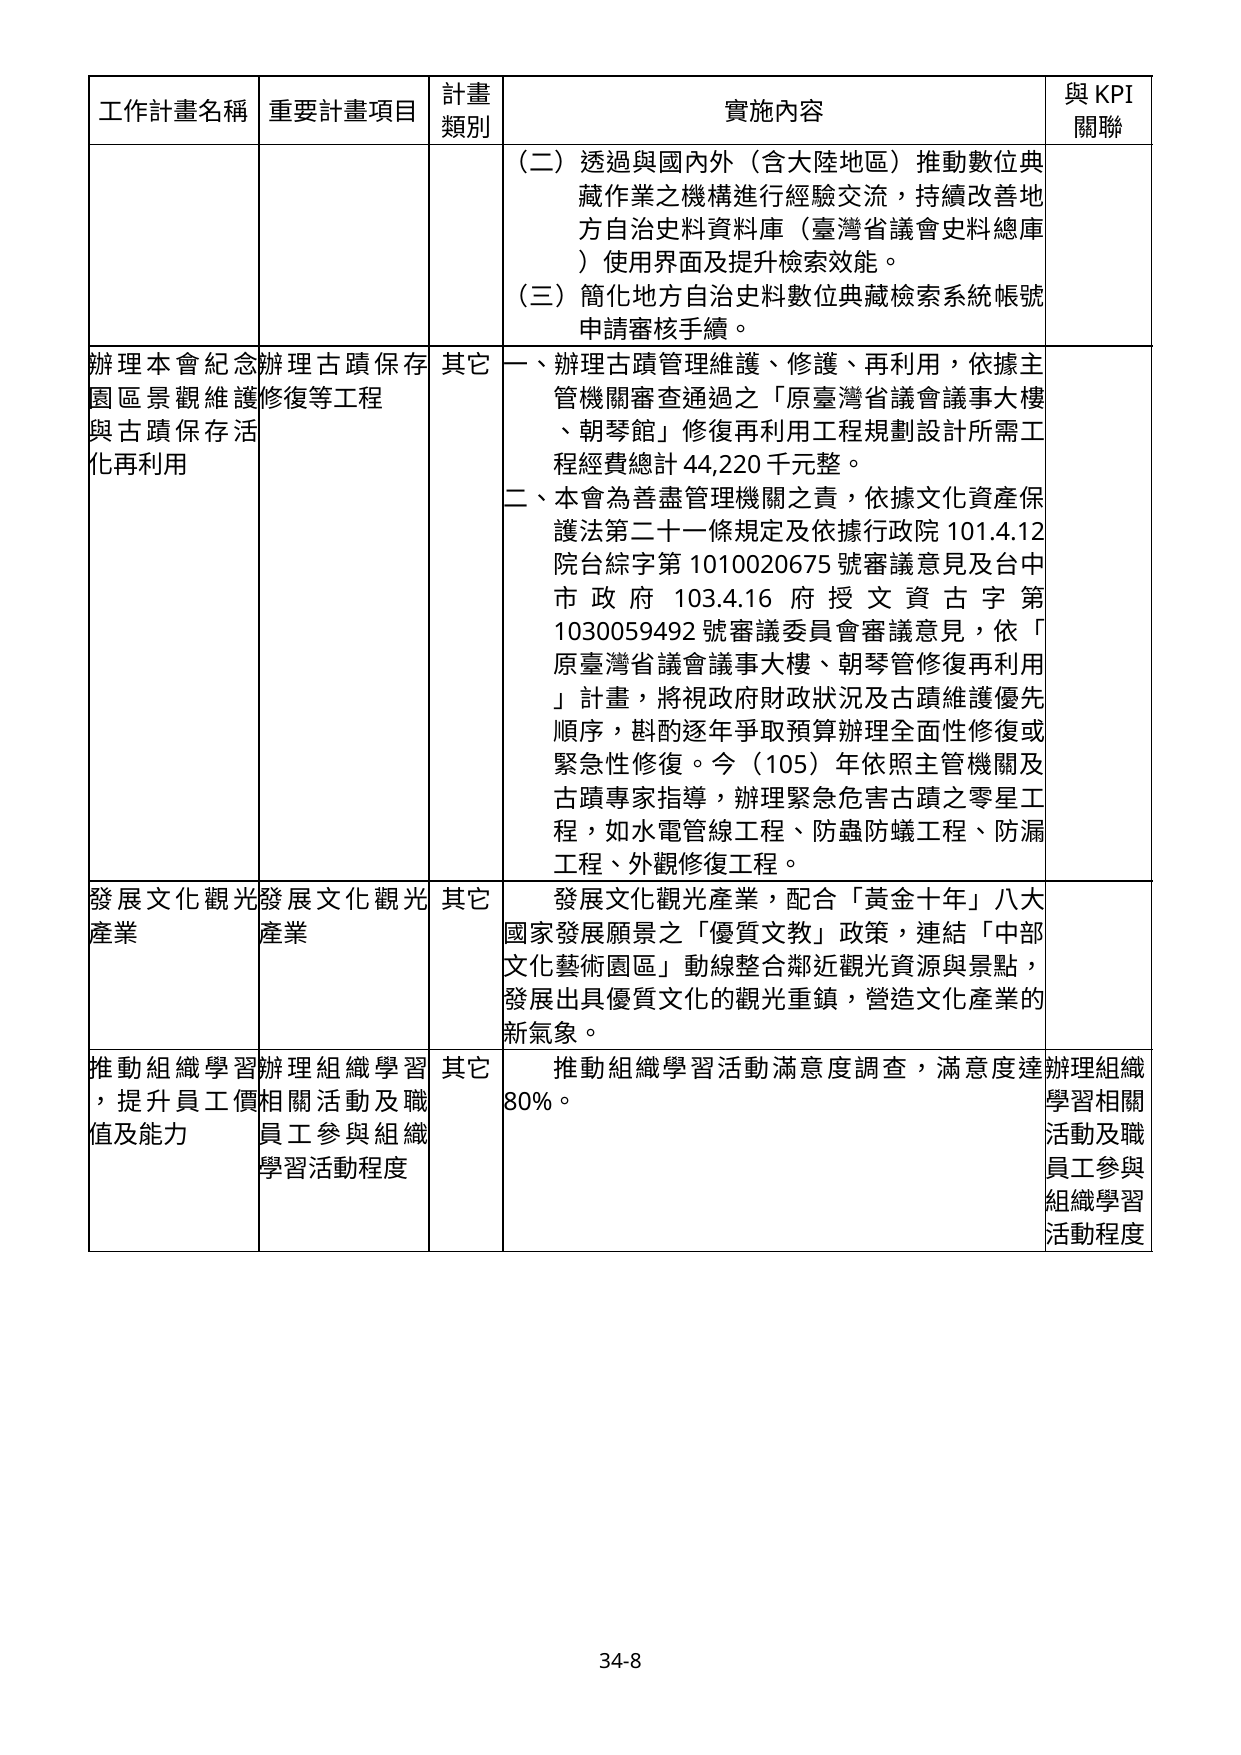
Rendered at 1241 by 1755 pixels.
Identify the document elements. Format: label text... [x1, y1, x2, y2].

table_cell [1046, 145, 1151, 345]
table_header 工作計畫名稱 [90, 77, 258, 143]
table_cell 辦理古蹟保存修復等工程 [260, 347, 428, 880]
table_cell 發展文化觀光產業，配合「黃金十年」八大國家發展願景之「優質文教」政策，連結「中部文化藝術園區」動線整合鄰近觀光資源與景點，發展出具優質文化的觀光重鎮，營造文化產業的新氣象。 [504, 882, 1045, 1049]
table_cell 其它 [430, 882, 502, 1049]
table_cell 發展文化觀光產業 [90, 882, 258, 1049]
table_cell 推動組織學習，提升員工價值及能力 [90, 1050, 258, 1251]
table_cell 其它 [430, 347, 502, 880]
table_cell （二）透過與國內外（含大陸地區）推動數位典藏作業之機構進行經驗交流，持續改善地方自治史料資料庫（臺灣省議會史料總庫）使用界面及提升檢索效能。 （三）簡化地方自治史料數位典藏檢索系統帳號申請審核手續。 [504, 145, 1045, 345]
table_cell 辦理組織學習相關活動及職員工參與組織學習活動程度 [1046, 1050, 1151, 1251]
table_header 與KPI 關聯 [1046, 77, 1151, 143]
table_cell [1046, 347, 1151, 880]
table_cell [90, 145, 258, 345]
table_cell 辦理組織學習相關活動及職員工參與組織學習活動程度 [260, 1050, 428, 1251]
table_cell 推動組織學習活動滿意度調查，滿意度達80%。 [504, 1050, 1045, 1251]
table_cell 其它 [430, 1050, 502, 1251]
table_cell 辦理本會紀念園區景觀維護與古蹟保存活化再利用 [90, 347, 258, 880]
table_cell 一、辦理古蹟管理維護、修護、再利用，依據主管機關審查通過之「原臺灣省議會議事大樓、朝琴館」修復再利用工程規劃設計所需工程經費總計44,220千元整。 二、本會為善盡管理機關之責，依據文化資產保護法第二十一條規定及依據行政院101.4.12院台綜字第1010020675號審議意見及台中市政府103.4.16府授文資古字第1030059492號審議委員會審議意見，依「原臺灣省議會議事大樓、朝琴管修復再利用」計畫，將視政府財政狀況及古蹟維護優先順序，斟酌逐年爭取預算辦理全面性修復或緊急性修復。今（105）年依照主管機關及古蹟專家指導，辦理緊急危害古蹟之零星工程，如水電管線工程、防蟲防蟻工程、防漏工程、外觀修復工程。 [504, 347, 1045, 880]
table_header 重要計畫項目 [260, 77, 428, 143]
table_cell 發展文化觀光產業 [260, 882, 428, 1049]
table_header 實施內容 [504, 77, 1045, 143]
table_cell [1046, 882, 1151, 1049]
table_header 計畫類別 [430, 77, 502, 143]
table_cell [260, 145, 428, 345]
table_cell [430, 145, 502, 345]
